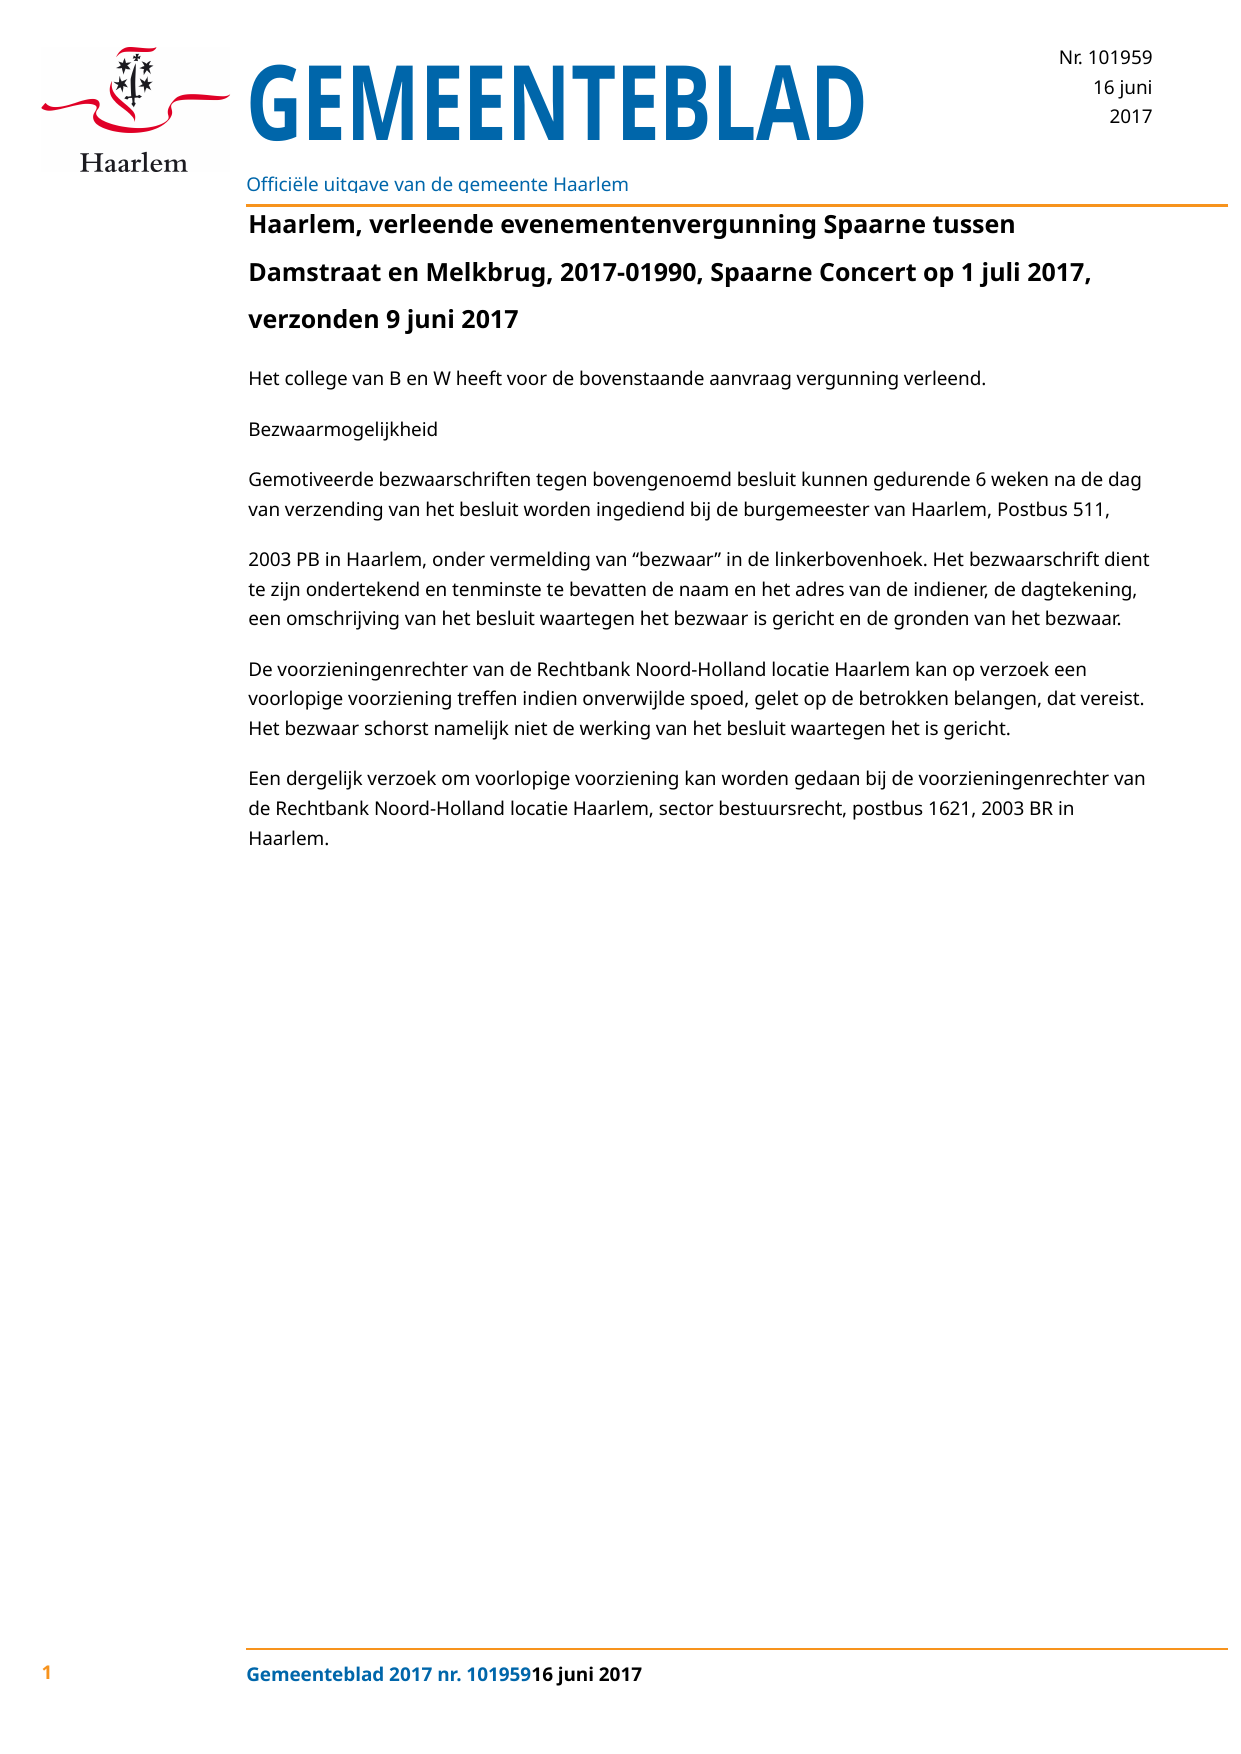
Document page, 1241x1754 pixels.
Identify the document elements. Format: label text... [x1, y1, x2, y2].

text Gemotiveerde bezwaarschriften tegen bovengenoemd besluit kunnen gedurende 6 weken na de dag van verzending van het besluit worden ingediend bij de burgemeester van Haarlem, Postbus 511, [248, 466, 1152, 522]
picture [41, 47, 231, 172]
text Het college van B en W heeft voor de bovenstaande aanvraag vergunning verleend. [248, 366, 1152, 391]
text Haarlem, verleende evenementenvergunning Spaarne tussen Damstraat en Melkbrug, 2017-01990, Spaarne Concert op 1 juli 2017, verzonden 9 juni 2017 [248, 207, 1152, 336]
text 2003 PB in Haarlem, onder vermelding van “bezwaar” in de linkerbovenhoek. Het bezwaarschrift dient te zijn ondertekend en tenminste te bevatten de naam en het adres van de indiener, de dagtekening, een omschrijving van het besluit waartegen het bezwaar is gericht en de gronden van het bezwaar. [248, 546, 1152, 631]
text Bezwaarmogelijkheid [248, 416, 1152, 442]
text De voorzieningenrechter van de Rechtbank Noord-Holland locatie Haarlem kan op verzoek een voorlopige voorziening treffen indien onverwijlde spoed, gelet op de betrokken belangen, dat vereist. Het bezwaar schorst namelijk niet de werking van het besluit waartegen het is gericht. [248, 656, 1152, 741]
text Een dergelijk verzoek om voorlopige voorziening kan worden gedaan bij de voorzieningenrechter van de Rechtbank Noord-Holland locatie Haarlem, sector bestuursrecht, postbus 1621, 2003 BR in Haarlem. [248, 766, 1152, 850]
